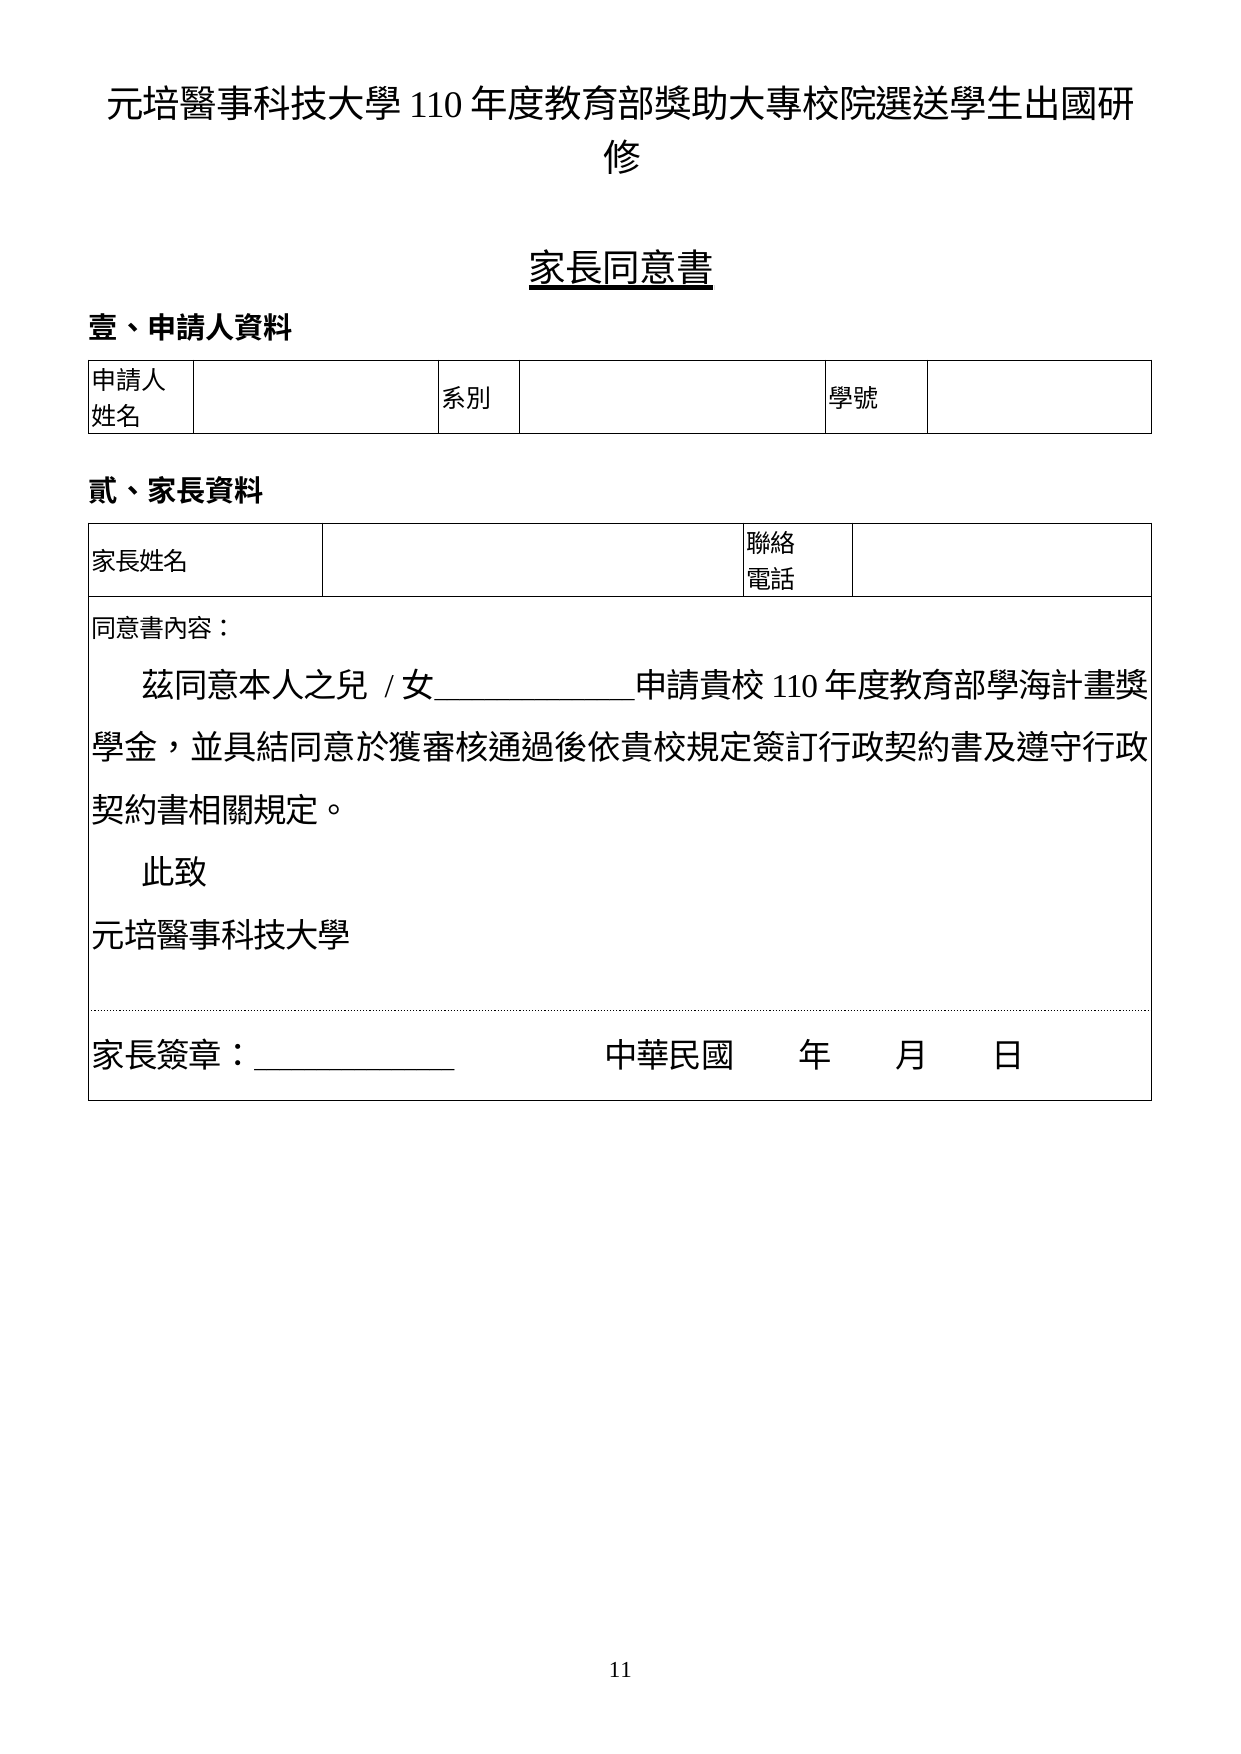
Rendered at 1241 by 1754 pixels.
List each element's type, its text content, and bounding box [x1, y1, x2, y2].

table_header 申請人 姓名 [89, 361, 193, 433]
table_header [928, 361, 1151, 433]
text 壹、申請人資料 [89, 305, 1152, 347]
table_header 系別 [439, 361, 519, 433]
text 家長同意書 [51, 238, 1192, 292]
table_header 學號 [826, 361, 927, 433]
table_header 家長姓名 [89, 524, 322, 596]
table_header 聯絡 電話 [744, 524, 852, 596]
text 元培醫事科技大學110年度教育部獎助大專校院選送學生出國研修 [89, 74, 1152, 182]
table_cell 同意書內容： 茲同意本人之兒 / 女________________申請貴校110年度教育部學海計畫獎學金，並具結同意於獲審核通過後依貴校規定簽訂行政契約書及遵守行政契約書相關規定。 此致 元培醫事科技大學 [89, 597, 1151, 1010]
table_cell 家長簽章：________________ 中華民國 年 月 日 [89, 1010, 1151, 1100]
table_header [323, 524, 743, 596]
table_header [194, 361, 438, 433]
table_header [520, 361, 825, 433]
table_header [853, 524, 1151, 596]
text 貳、家長資料 [89, 468, 1152, 510]
